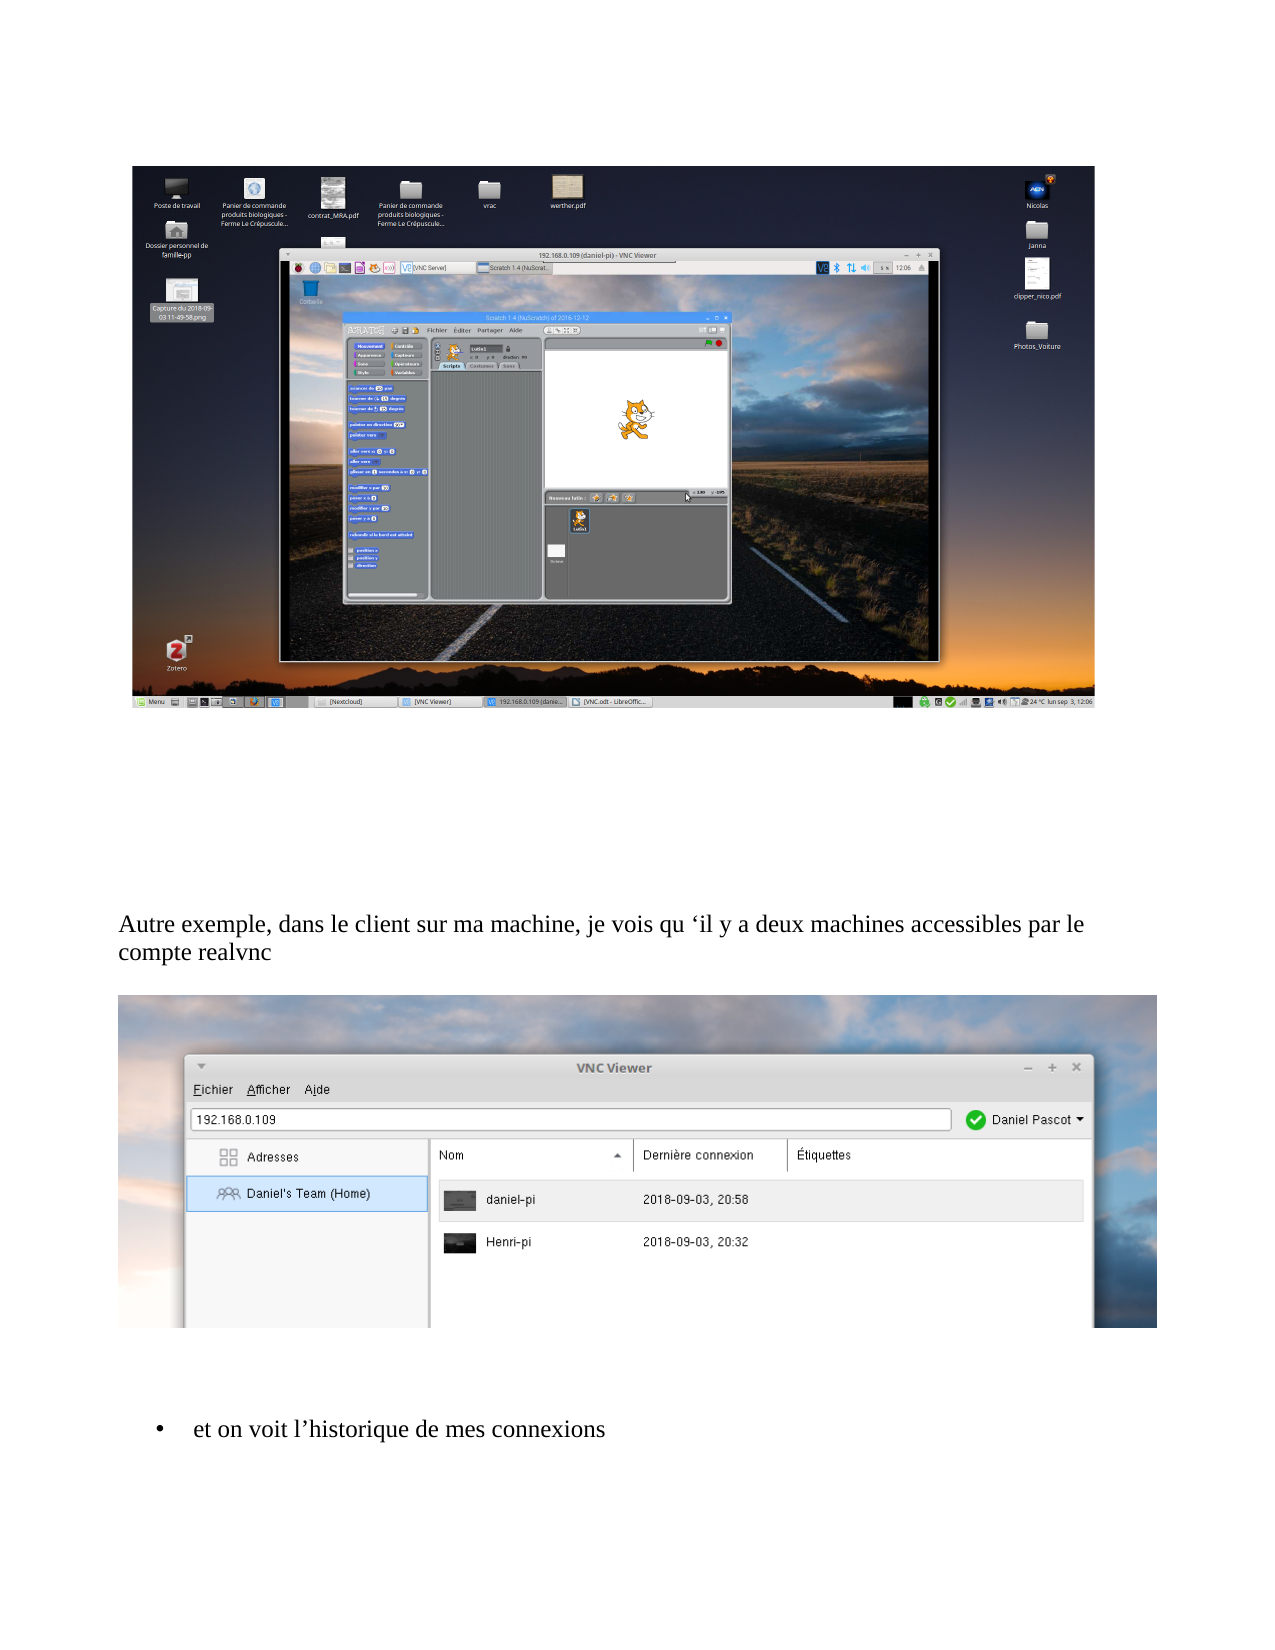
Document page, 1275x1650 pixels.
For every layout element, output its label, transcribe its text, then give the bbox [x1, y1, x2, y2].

picture [132, 166, 1095, 708]
picture [118, 995, 1157, 1328]
text Autre exemple, dans le client sur ma machine, je vois qu ‘il y a deux machines accessibles par le compte realvnc [118, 909, 1157, 966]
list et on voit l’historique de mes connexions [156, 1414, 1157, 1443]
